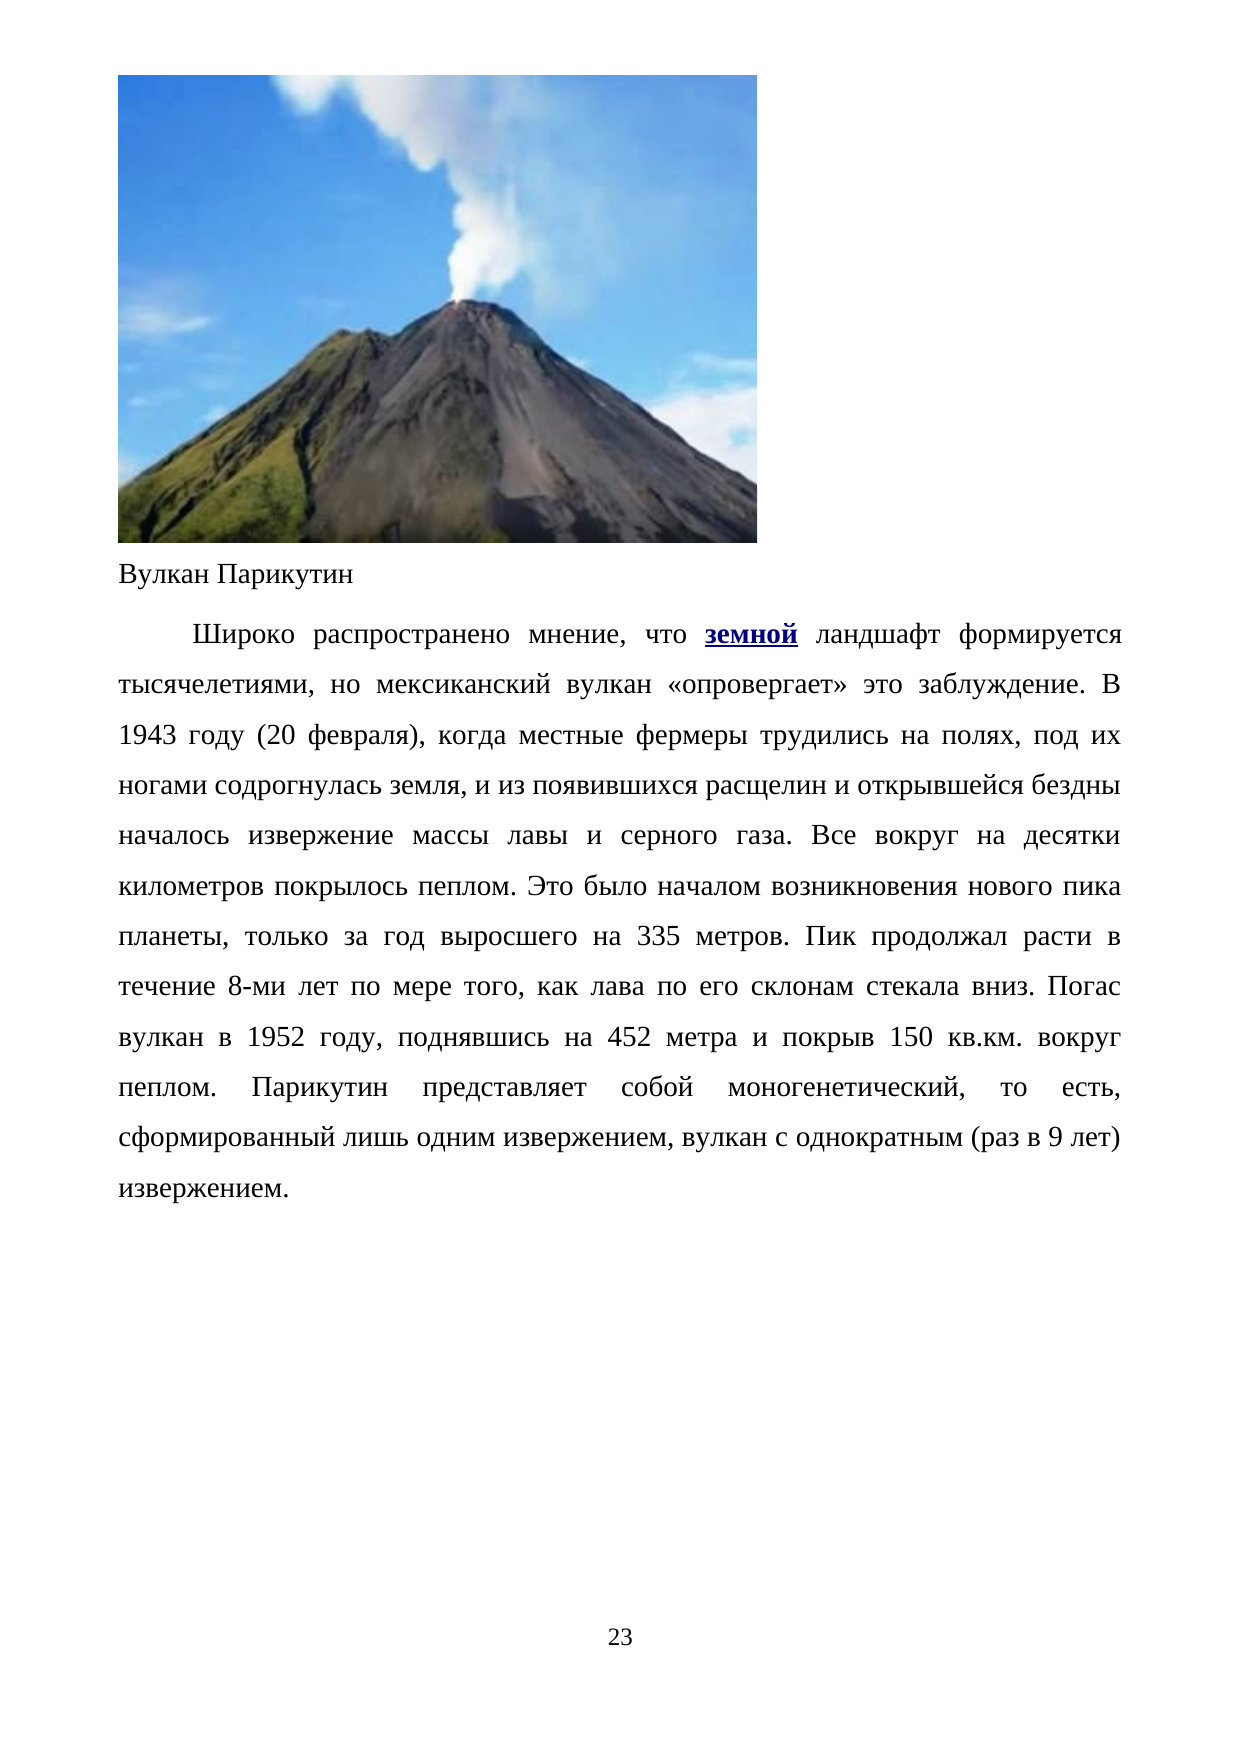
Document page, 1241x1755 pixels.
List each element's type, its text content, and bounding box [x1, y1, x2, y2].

text Вулкан Парикутин [118, 557, 1122, 590]
text Широко распространено мнение, что земной ландшафт формируется тысячелетиями, но мексиканский вулкан «опровергает» это заблуждение. В 1943 году (20 февраля), когда местные фермеры трудились на полях, под их ногами содрогнулась земля, и из появившихся расщелин и открывшейся бездны началось извержение массы лавы и серного газа. Все вокруг на десятки километров покрылось пеплом. Это было началом возникновения нового пика планеты, только за год выросшего на 335 метров. Пик продолжал расти в течение 8-ми лет по мере того, как лава по его склонам стекала вниз. Погас вулкан в 1952 году, поднявшись на 452 метра и покрыв 150 кв.км. вокруг пеплом. Парикутин представляет собой моногенетический, то есть, сформированный лишь одним извержением, вулкан с однократным (раз в 9 лет) извержением. [118, 616, 1122, 1203]
